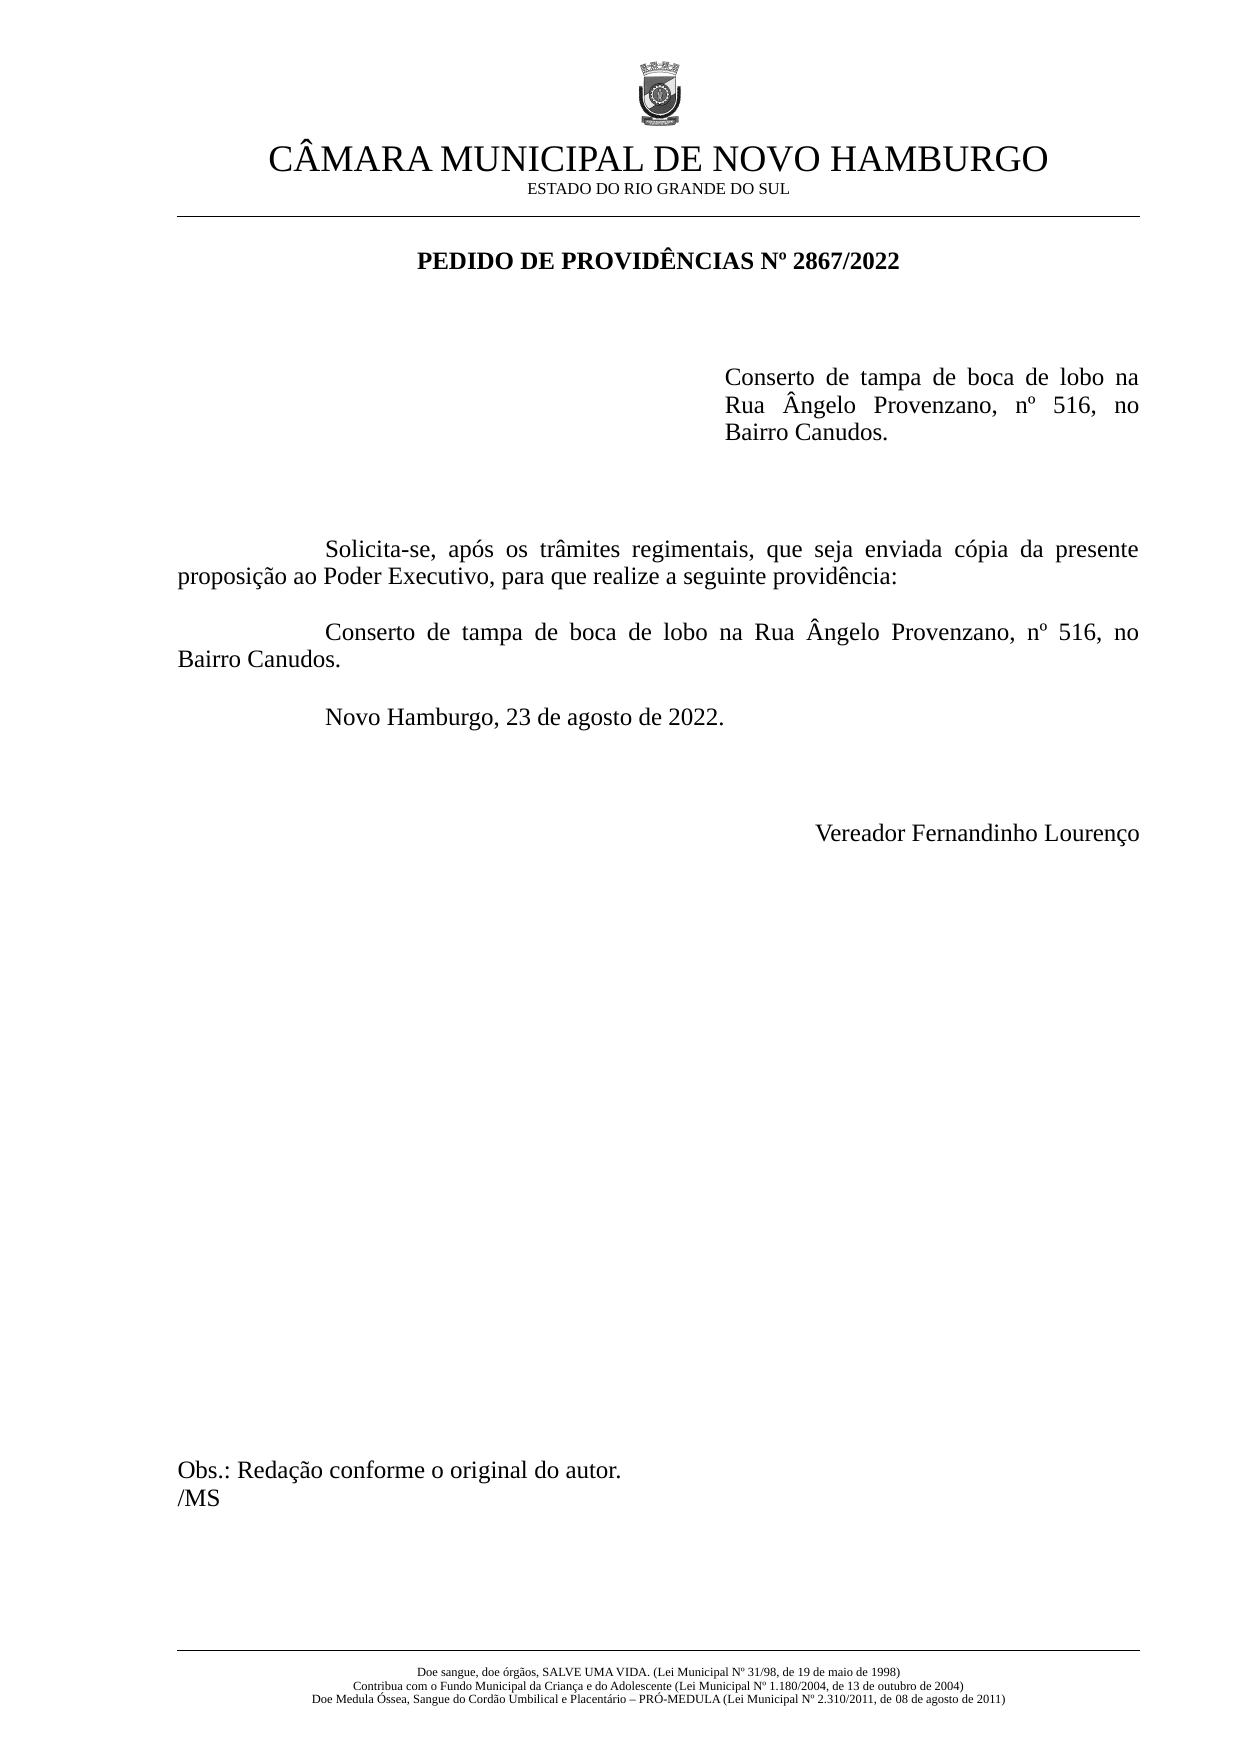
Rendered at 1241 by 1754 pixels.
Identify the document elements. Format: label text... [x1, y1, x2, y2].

list Conserto de tampa de boca de lobo na Rua Ângelo Provenzano, nº 516, no Bairro Canudos. [687, 363, 1140, 446]
list Conserto de tampa de boca de lobo na Rua Ângelo Provenzano, nº 516, no Bairro Canudos. [177, 618, 1140, 673]
text PEDIDO DE PROVIDÊNCIAS Nº 2867/2022 [177, 247, 1140, 274]
text Novo Hamburgo, 23 de agosto de 2022. [177, 703, 1140, 730]
text Solicita-se, após os trâmites regimentais, que seja enviada cópia da presente proposição ao Poder Executivo, para que realize a seguinte providência: [177, 535, 1140, 590]
text /MS [177, 1484, 1140, 1512]
text Vereador Fernandinho Lourenço [649, 819, 1140, 847]
text Obs.: Redação conforme o original do autor. [177, 1456, 1140, 1484]
